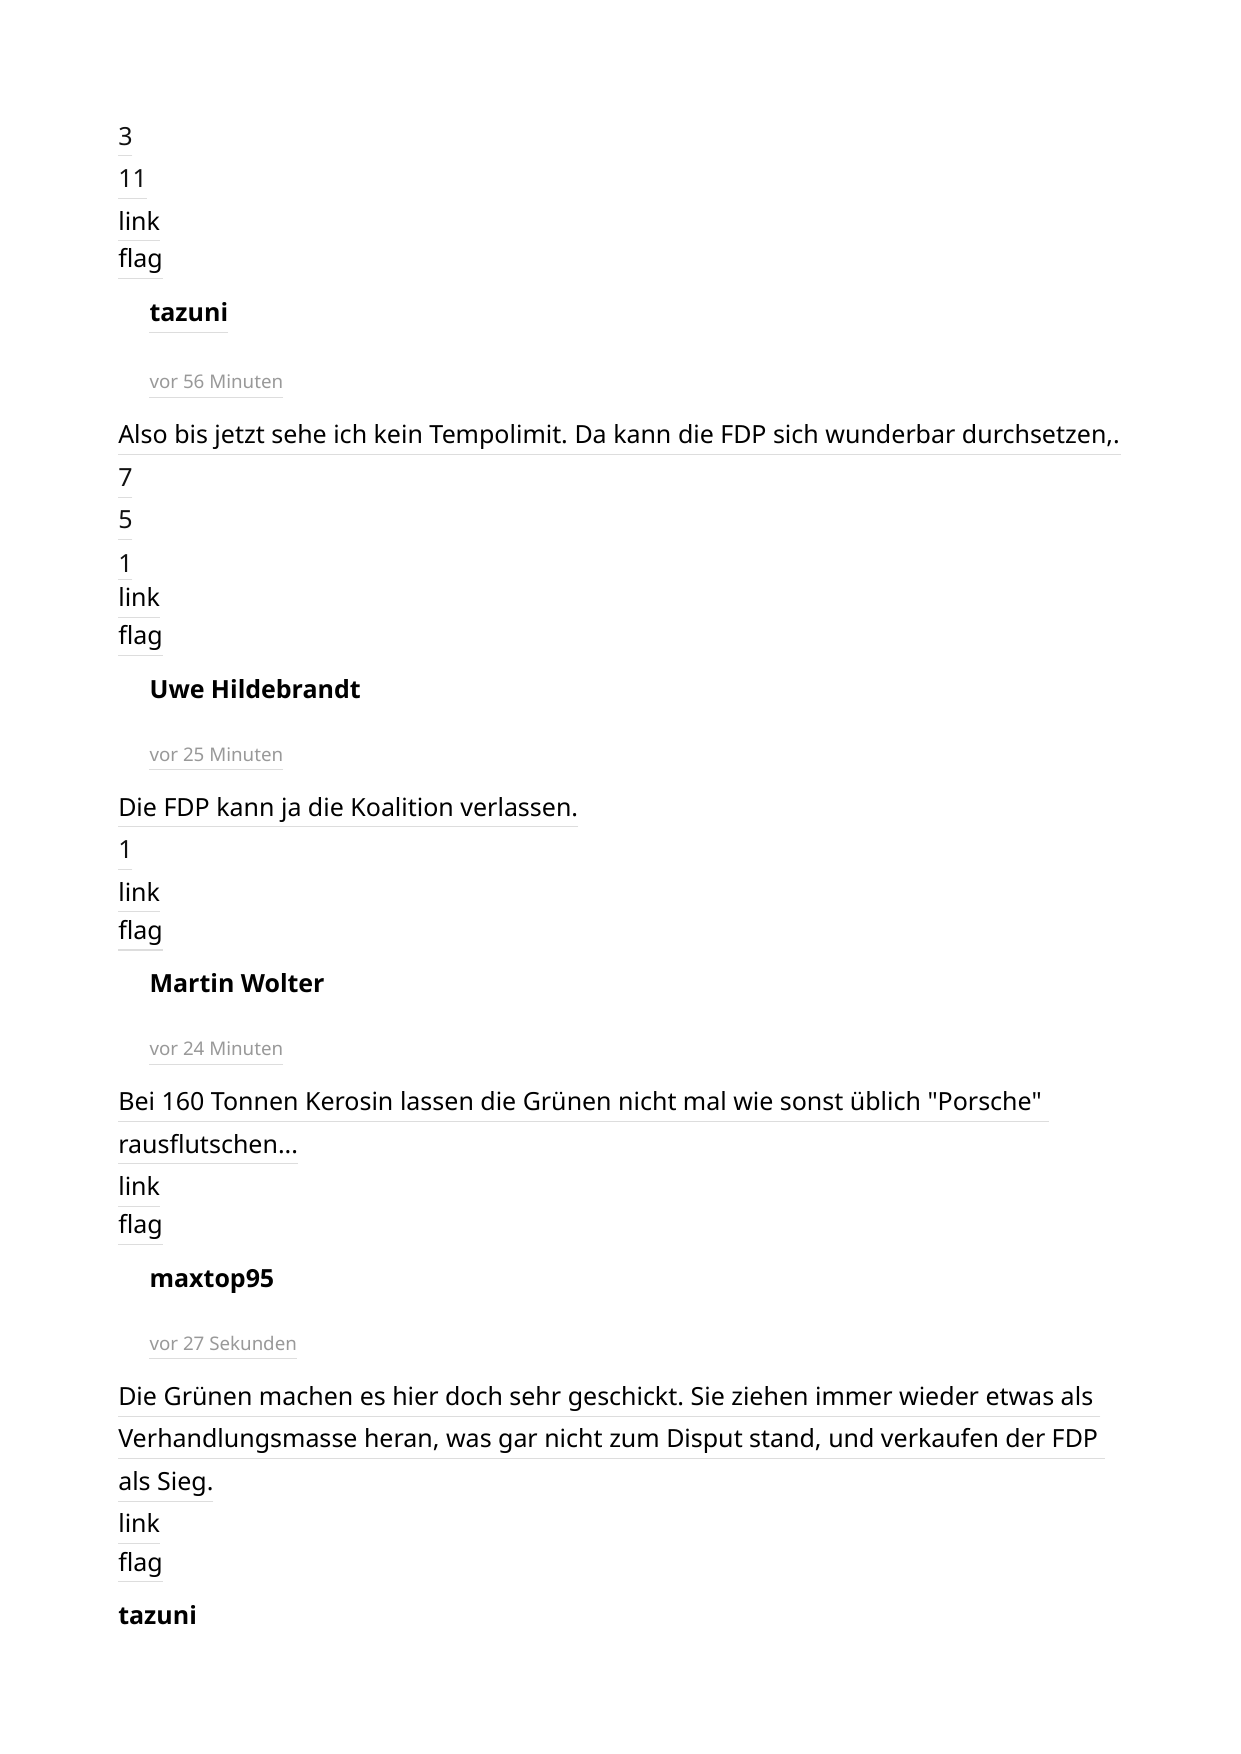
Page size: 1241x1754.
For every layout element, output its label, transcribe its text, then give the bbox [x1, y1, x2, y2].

text 11 [118, 161, 1122, 199]
text vor 24 Minuten [149, 1036, 1117, 1065]
text link [118, 580, 1122, 618]
text tazuni [118, 1598, 1122, 1632]
text vor 27 Sekunden [149, 1330, 1117, 1359]
text Uwe Hildebrandt [149, 672, 1122, 706]
text vor 25 Minuten [149, 741, 1117, 770]
text 1 [118, 832, 1122, 870]
text 5 [118, 502, 1122, 540]
text link [118, 1506, 1122, 1544]
text 7 [118, 459, 1122, 498]
text flag [118, 618, 1122, 656]
text tazuni [149, 295, 1122, 333]
text Die FDP kann ja die Koalition verlassen. [118, 789, 1122, 827]
text flag [118, 1207, 1122, 1245]
text flag [118, 241, 1122, 279]
text flag [118, 1544, 1122, 1582]
text Die Grünen machen es hier doch sehr geschickt. Sie ziehen immer wieder etwas als Verhandlungsmasse heran, was gar nicht zum Disput stand, und verkaufen der FDP als Sieg. [118, 1379, 1122, 1502]
text Also bis jetzt sehe ich kein Tempolimit. Da kann die FDP sich wunderbar durchsetzen,. [118, 417, 1122, 455]
text vor 56 Minuten [149, 368, 1117, 398]
text link [118, 203, 1122, 241]
text 1 [118, 544, 1122, 580]
text maxtop95 [149, 1261, 1122, 1295]
text Martin Wolter [149, 966, 1122, 1000]
text link [118, 874, 1122, 912]
text flag [118, 912, 1122, 951]
text 3 [118, 118, 1122, 156]
text link [118, 1169, 1122, 1207]
text Bei 160 Tonnen Kerosin lassen die Grünen nicht mal wie sonst üblich "Porsche" rausflutschen... [118, 1084, 1122, 1164]
